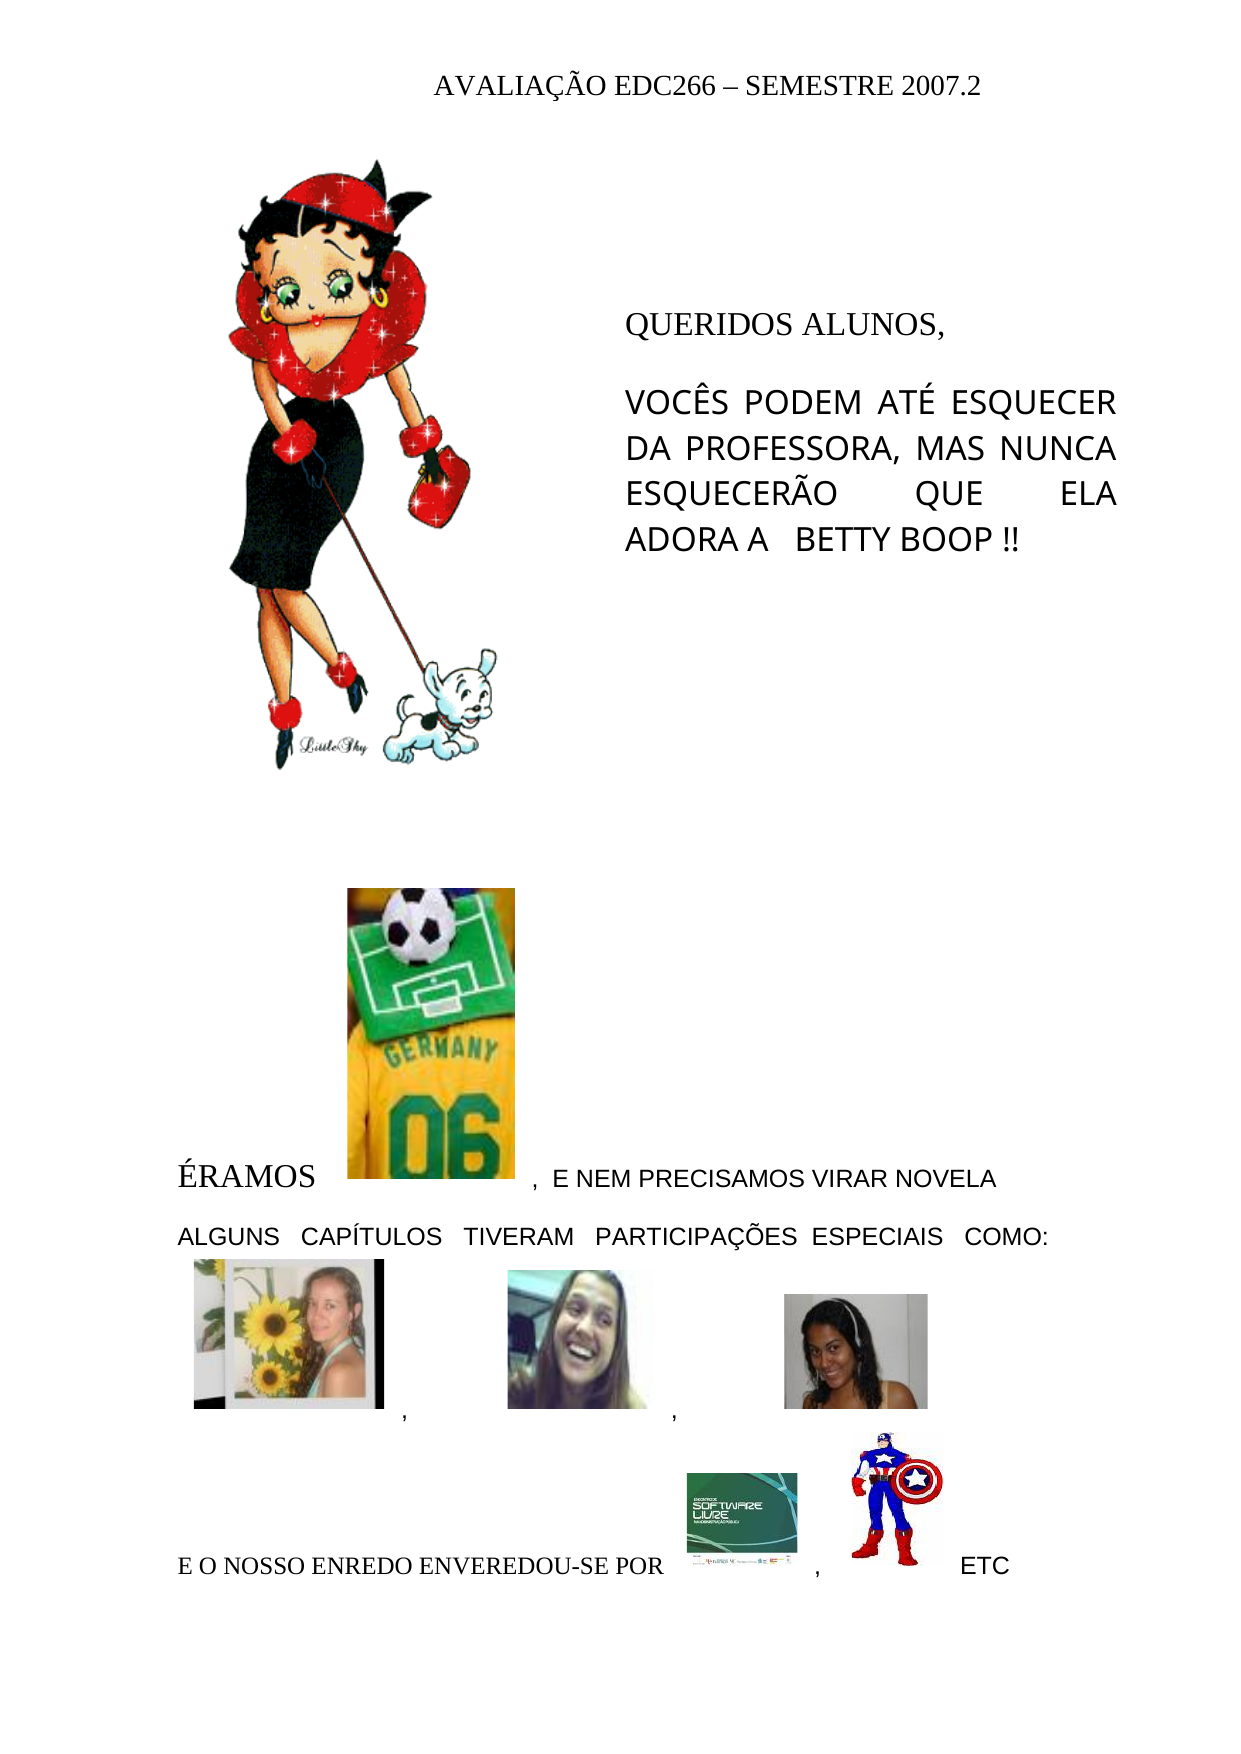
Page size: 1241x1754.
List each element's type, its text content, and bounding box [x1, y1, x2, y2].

text ALGUNS CAPÍTULOS TIVERAM PARTICIPAÇÕES ESPECIAIS COMO: , , [177, 1223, 1063, 1423]
text AVALIAÇÃO EDC266 – SEMESTRE 2007.2 [156, 69, 1004, 101]
text E O NOSSO ENREDO ENVEREDOU-SE POR , ETC [177, 1423, 1063, 1579]
picture [851, 1432, 944, 1566]
text VOCÊS PODEM ATÉ ESQUECER DA PROFESSORA, MAS NUNCA ESQUECERÃO QUE ELA ADORA A BETTY BOOP !! [625, 379, 1117, 561]
picture [193, 1259, 385, 1409]
picture [347, 888, 515, 1179]
text QUERIDOS ALUNOS, [625, 305, 1117, 342]
picture [193, 156, 512, 773]
picture [686, 1473, 798, 1566]
picture [784, 1294, 928, 1409]
picture [507, 1270, 654, 1409]
text ÉRAMOS , E NEM PRECISAMOS VIRAR NOVELA [177, 879, 1063, 1195]
